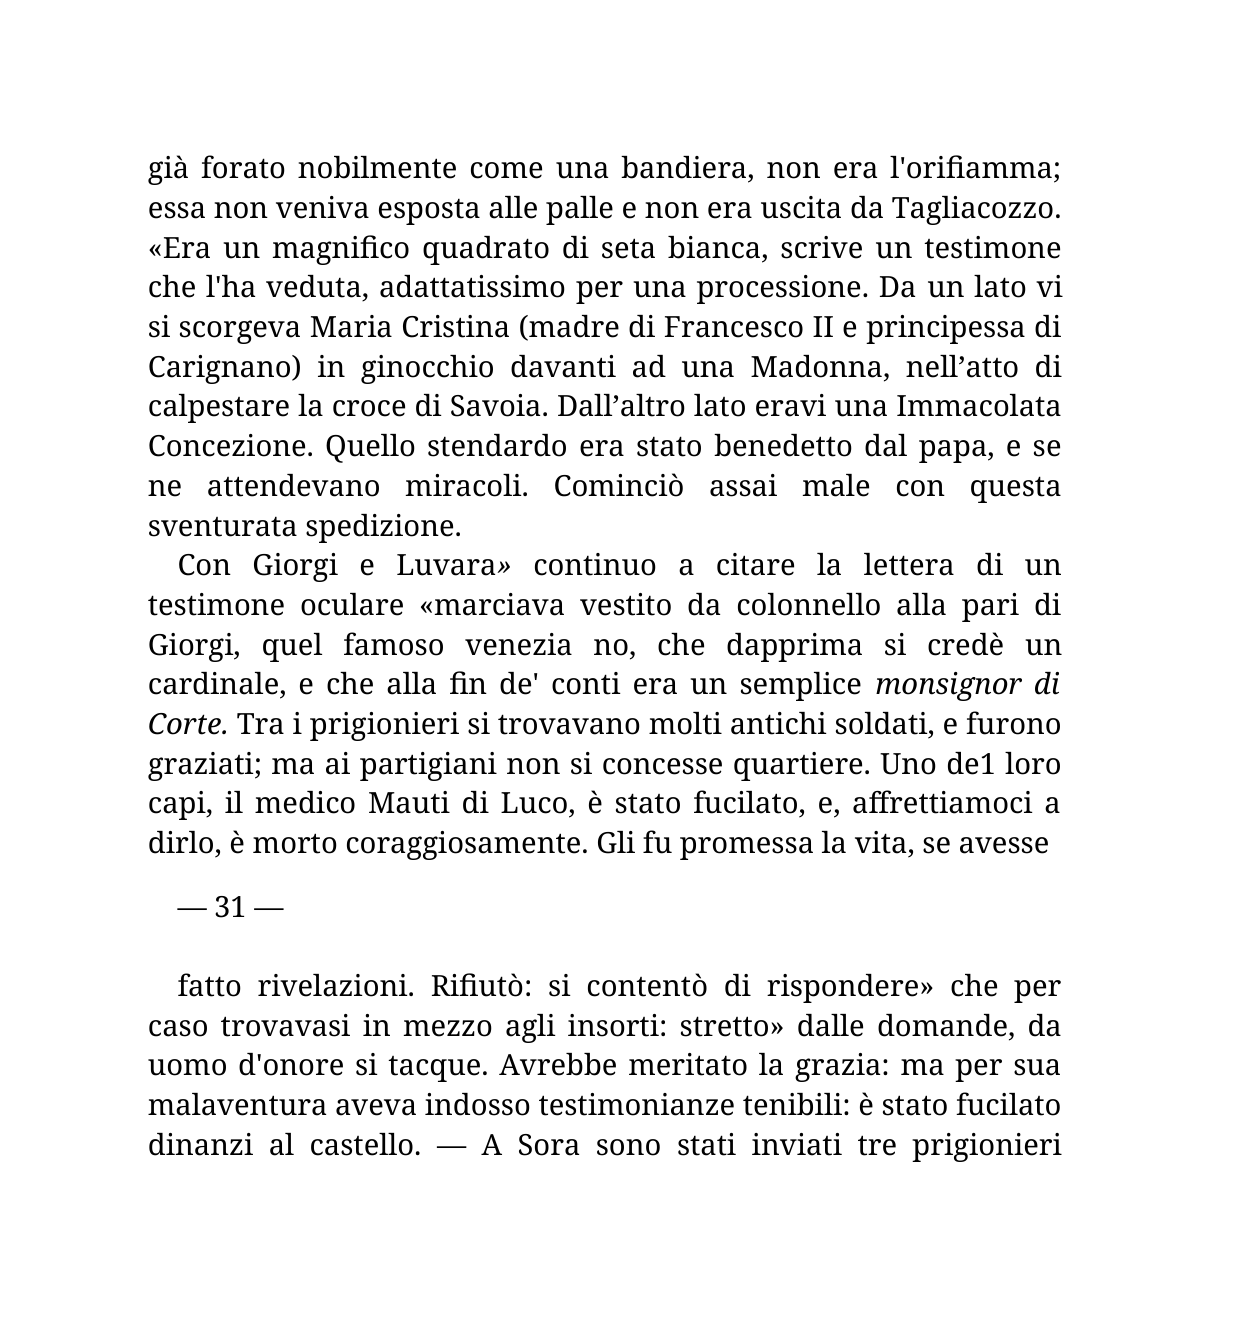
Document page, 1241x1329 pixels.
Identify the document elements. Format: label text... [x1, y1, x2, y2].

text — 31 — [148, 886, 1063, 926]
text già forato nobilmente come una bandiera, non era l'orifiamma; essa non veniva esposta alle palle e non era uscita da Tagliacozzo. «Era un magnifico quadrato di seta bianca, scrive un testimone che l'ha veduta, adattatissimo per una processione. Da un lato vi si scorgeva Maria Cristina (madre di Francesco II e principessa di Carignano) in ginocchio davanti ad una Madonna, nell’atto di calpestare la croce di Savoia. Dall’altro lato eravi una Immacolata Concezione. Quello stendardo era stato benedetto dal papa, e se ne attendevano miracoli. Cominciò assai male con questa sventurata spedizione. [148, 148, 1063, 544]
text fatto rivelazioni. Rifiutò: si contentò di rispondere» che per caso trovavasi in mezzo agli insorti: stretto» dalle domande, da uomo d'onore si tacque. Avrebbe meritato la grazia: ma per sua malaventura aveva indosso testimonianze tenibili: è stato fucilato dinanzi al castello. — A Sora sono stati inviati tre prigionieri [148, 965, 1063, 1164]
text Con Giorgi e Luvara» continuo a citare la lettera di un testimone oculare «marciava vestito da colonnello alla pari di Giorgi, quel famoso venezia no, che dapprima si credè un cardinale, e che alla fin de' conti era un semplice monsignor di Corte. Tra i prigionieri si trovavano molti antichi soldati, e furono graziati; ma ai partigiani non si concesse quartiere. Uno de1 loro capi, il medico Mauti di Luco, è stato fucilato, e, affrettiamoci a dirlo, è morto coraggiosamente. Gli fu promessa la vita, se avesse [148, 544, 1063, 862]
